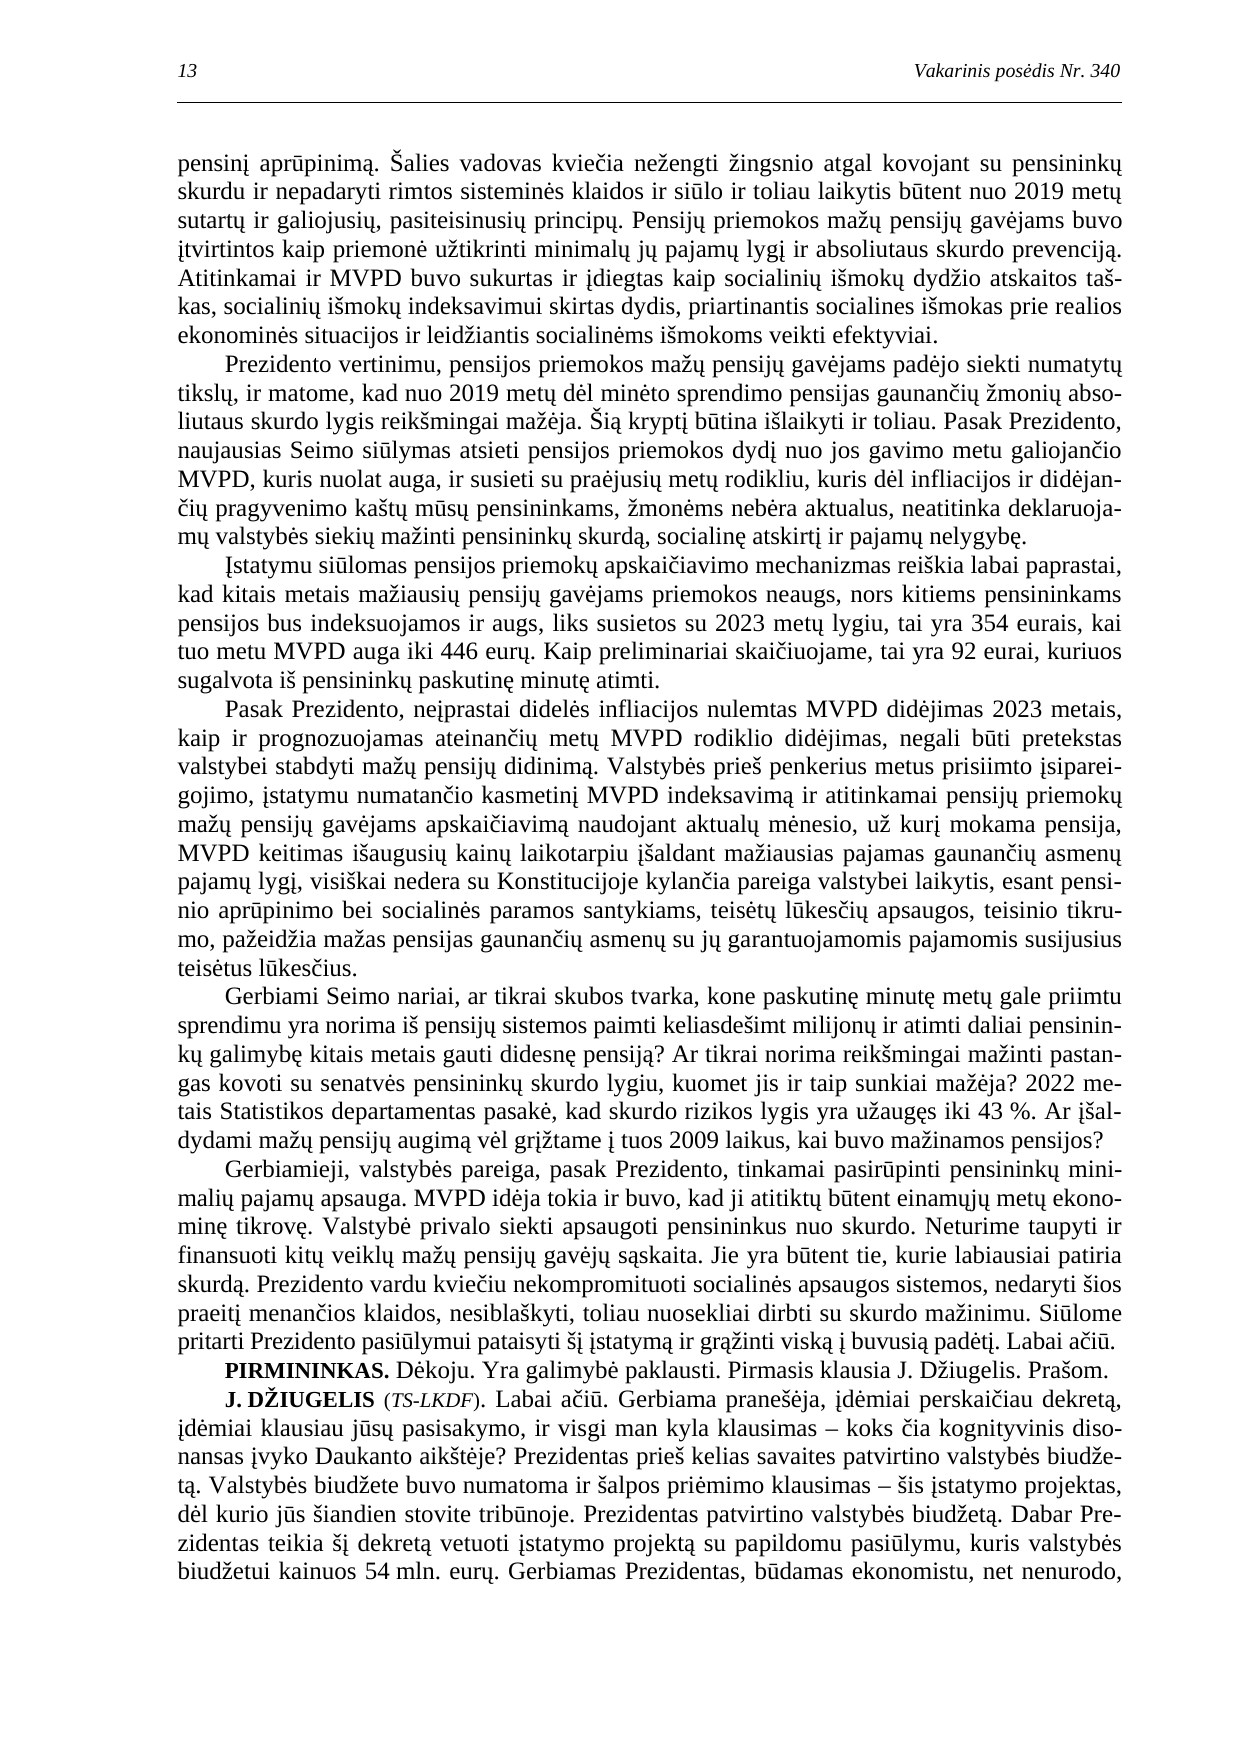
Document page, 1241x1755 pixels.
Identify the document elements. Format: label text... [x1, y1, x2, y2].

text Ger­bia­mi Sei­mo na­riai, ar tik­rai sku­bos tvar­ka, ko­ne pas­ku­ti­nę mi­nu­tę me­tų ga­le pri­im­tu spren­di­mu yra no­ri­ma iš pen­si­jų sis­te­mos pa­im­ti ke­lias­de­šimt mi­li­jo­nų ir at­im­ti da­liai pen­si­nin­kų ga­li­my­bę ki­tais me­tais gau­ti di­des­nę pen­si­ją? Ar tik­rai no­ri­ma reikš­min­gai ma­žin­ti pa­stan­gas ko­vo­ti su se­nat­vės pen­si­nin­kų skur­do ly­giu, kuo­met jis ir taip sun­kiai ma­žė­ja? 2022 me­tais Sta­tis­ti­kos de­par­ta­men­tas pa­sa­kė, kad skur­do ri­zi­kos ly­gis yra už­au­gęs iki 43 %. Ar įšal­dy­da­mi ma­žų pen­si­jų au­gi­mą vėl grįž­ta­me į tuos 2009 lai­kus, kai bu­vo ma­ži­na­mos pen­si­jos? [177, 981, 1122, 1154]
text Įsta­ty­mu siū­lo­mas pen­si­jos prie­mo­kų ap­skai­čia­vi­mo me­cha­niz­mas reiš­kia la­bai pa­pras­tai, kad ki­tais me­tais ma­žiau­sių pen­si­jų ga­vė­jams prie­mo­kos ne­augs, nors ki­tiems pen­si­nin­kams pen­si­jos bus in­dek­suo­ja­mos ir augs, liks su­sie­tos su 2023 me­tų ly­giu, tai yra 354 eu­rais, kai tuo metu MVPD au­ga iki 446 eu­rų. Kaip pre­li­mi­na­riai skai­čiuo­ja­me, tai yra 92 eu­rai, ku­riuos su­gal­vo­ta iš pen­si­nin­kų pas­ku­ti­nę mi­nu­tę at­im­ti. [177, 550, 1122, 694]
text Pre­zi­den­to ver­ti­ni­mu, pen­si­jos prie­mo­kos ma­žų pen­si­jų ga­vė­jams pa­dė­jo siek­ti nu­ma­ty­tų tiks­lų, ir ma­to­me, kad nuo 2019 me­tų dėl mi­nė­to spren­di­mo pen­si­jas gau­nan­čių žmo­nių ab­so­liu­taus skur­do ly­gis reikš­min­gai ma­žė­ja. Šią kryp­tį bū­ti­na iš­lai­ky­ti ir to­liau. Pa­sak Pre­zi­den­to, nau­jau­sias Sei­mo siū­ly­mas at­sie­ti pen­si­jos prie­mo­kos dy­dį nuo jos ga­vi­mo me­tu ga­lio­jan­čio MVPD, ku­ris nuo­lat au­ga, ir su­sie­ti su pra­ėju­sių me­tų ro­dik­liu, ku­ris dėl in­flia­ci­jos ir di­dė­jan­čių pra­gy­ve­ni­mo kaš­tų mū­sų pen­si­nin­kams, žmo­nėms ne­bė­ra ak­tu­a­lus, ne­ati­tin­ka de­kla­ruo­ja­mų vals­ty­bės sie­kių ma­žin­ti pen­si­nin­kų skur­dą, so­cia­li­nę at­skir­tį ir pa­ja­mų ne­ly­gy­bę. [177, 349, 1122, 550]
text PIRMININKAS. Dė­ko­ju. Yra ga­li­my­bė pa­klaus­ti. Pir­ma­sis klau­sia J. Džiu­ge­lis. Pra­šom. [177, 1355, 1122, 1384]
text pen­si­nį ap­rū­pi­ni­mą. Ša­lies va­do­vas kvie­čia ne­ženg­ti žings­nio at­gal ko­vo­jant su pen­si­nin­kų skur­du ir ne­pa­da­ry­ti rim­tos sis­te­mi­nės klai­dos ir siū­lo ir to­liau lai­ky­tis bū­tent nuo 2019 me­tų su­tar­tų ir ga­lio­ju­sių, pa­si­tei­si­nu­sių prin­ci­pų. Pen­si­jų prie­mo­kos ma­žų pen­si­jų ga­vė­jams bu­vo įtvir­tin­tos kaip prie­mo­nė už­tik­rin­ti mi­ni­ma­lų jų pa­ja­mų ly­gį ir ab­so­liu­taus skur­do pre­ven­ci­ją. Ati­tin­ka­mai ir MVPD bu­vo su­kur­tas ir įdieg­tas kaip so­cia­li­nių iš­mo­kų dy­džio at­skai­tos taš­kas, so­cia­li­nių iš­mo­kų in­dek­sa­vi­mui skir­tas dy­dis, pri­ar­ti­nan­tis so­cia­li­nes iš­mo­kas prie re­a­lios eko­no­mi­nės si­tu­a­ci­jos ir lei­džian­tis so­cia­li­nėms iš­mo­koms veik­ti efek­ty­viai. [177, 148, 1122, 349]
text J. DŽIUGELIS (TS-LKDF). La­bai ačiū. Ger­bia­ma pra­ne­šė­ja, įdė­miai per­skai­čiau dek­re­tą, įdė­miai klau­siau jū­sų pa­si­sa­ky­mo, ir vis­gi man ky­la klau­si­mas – koks čia kog­ni­ty­vi­nis di­so­nan­sas įvy­ko Dau­kan­to aikš­tė­je? Pre­zi­den­tas prieš ke­lias sa­vai­tes pa­tvir­ti­no vals­ty­bės biu­dže­tą. Vals­ty­bės biu­dže­te bu­vo nu­ma­to­ma ir šal­pos pri­ėmi­mo klau­si­mas – šis įsta­ty­mo pro­jek­tas, dėl ku­rio jūs šian­dien sto­vi­te tri­bū­no­je. Pre­zi­den­tas pa­tvir­ti­no vals­ty­bės biu­dže­tą. Da­bar Pre­zi­den­tas tei­kia šį dek­re­tą ve­tuo­ti įsta­ty­mo pro­jek­tą su pa­pil­do­mu pa­siū­ly­mu, ku­ris vals­ty­bės biu­dže­tui kai­nuos 54 mln. eu­rų. Ger­bia­mas Pre­zi­den­tas, bū­da­mas eko­no­mis­tu, net ne­nu­ro­do, [177, 1384, 1122, 1585]
text Ger­bia­mie­ji, vals­ty­bės pa­rei­ga, pa­sak Pre­zi­den­to, tin­ka­mai pa­si­rū­pin­ti pen­si­nin­kų mi­ni­ma­lių pa­ja­mų ap­sau­ga. MVPD idė­ja to­kia ir bu­vo, kad ji ati­tik­tų bū­tent ei­na­mų­jų me­tų eko­no­mi­nę tik­ro­vę. Vals­ty­bė pri­va­lo siek­ti ap­sau­go­ti pen­si­nin­kus nuo skur­do. Ne­tu­ri­me tau­py­ti ir fi­nan­suo­ti ki­tų veik­lų ma­žų pen­si­jų ga­vė­jų są­skai­ta. Jie yra bū­tent tie, ku­rie la­biau­siai pa­ti­ria skur­dą. Pre­zi­den­to var­du kvie­čiu ne­kom­pro­mi­tuo­ti so­cia­li­nės ap­sau­gos sis­te­mos, ne­da­ry­ti šios pra­ei­tį me­nan­čios klai­dos, ne­si­blaš­ky­ti, to­liau nuo­sek­liai dirb­ti su skur­do ma­ži­ni­mu. Siū­lo­me pri­tar­ti Pre­zi­den­to pa­siū­ly­mui pa­tai­sy­ti šį įsta­ty­mą ir grą­žin­ti vis­ką į bu­vu­sią pa­dė­tį. La­bai ačiū. [177, 1154, 1122, 1355]
text Pa­sak Pre­zi­den­to, ne­įpras­tai di­de­lės in­flia­ci­jos nu­lem­tas MVPD di­dė­ji­mas 2023 me­tais, kaip ir prog­no­zuo­ja­mas at­ei­nan­čių me­tų MVPD ro­dik­lio di­dė­ji­mas, ne­ga­li bū­ti pre­teks­tas vals­ty­bei stab­dy­ti ma­žų pen­si­jų di­di­ni­mą. Vals­ty­bės prieš pen­ke­rius me­tus pri­si­im­to įsi­pa­rei­go­ji­mo, įsta­ty­mu nu­ma­tan­čio kas­me­ti­nį MVPD in­dek­sa­vi­mą ir ati­tin­ka­mai pen­si­jų prie­mo­kų ma­žų pen­si­jų ga­vė­jams ap­skai­čia­vi­mą nau­do­jant ak­tu­a­lų mė­ne­sio, už ku­rį mo­ka­ma pen­si­ja, MVPD kei­ti­mas iš­au­gu­sių kai­nų lai­ko­tar­piu įšal­dant ma­žiau­sias pa­ja­mas gau­nan­čių as­me­nų pa­ja­mų ly­gį, vi­siš­kai ne­de­ra su Kon­sti­tu­ci­jo­je ky­lan­čia pa­rei­ga vals­ty­bei lai­ky­tis, esant pen­si­nio ap­rū­pi­ni­mo bei so­cia­li­nės pa­ra­mos san­ty­kiams, tei­sė­tų lū­kes­čių ap­sau­gos, tei­si­nio tik­ru­mo, pa­žei­džia ma­žas pen­si­jas gau­nan­čių as­me­nų su jų ga­ran­tuo­ja­mo­mis pa­ja­mo­mis su­si­ju­sius tei­sė­tus lū­kes­čius. [177, 694, 1122, 981]
